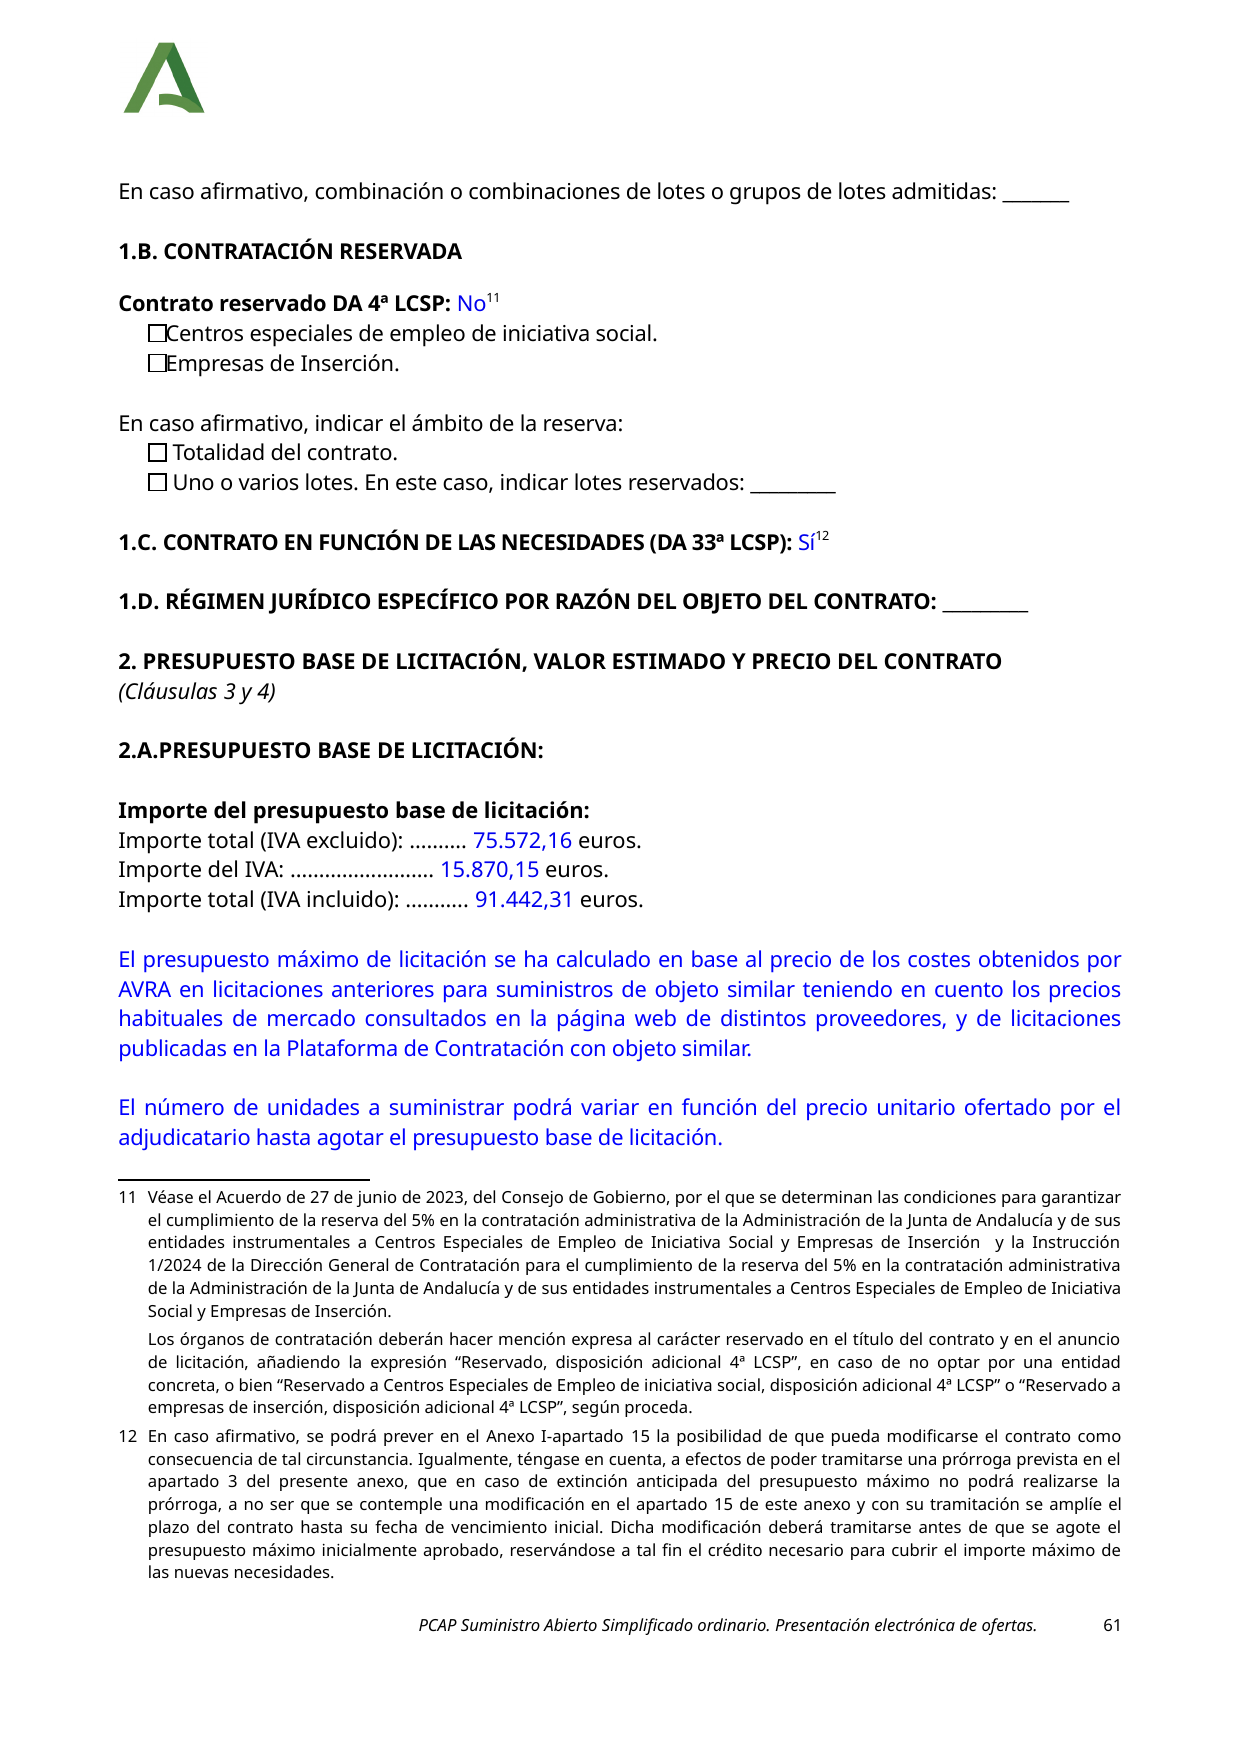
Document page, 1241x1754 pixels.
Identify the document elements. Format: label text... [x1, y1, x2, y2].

text 1.B. CONTRATACIÓN RESERVADA [118, 236, 1122, 266]
text (Cláusulas 3 y 4) [118, 676, 1122, 706]
text Centros especiales de empleo de iniciativa social. [148, 318, 1122, 348]
text Importe total (IVA incluido): ……….. 91.442,31 euros. [118, 884, 1122, 914]
text En caso afirmativo, combinación o combinaciones de lotes o grupos de lotes admitidas: _______ [118, 176, 1122, 206]
text Empresas de Inserción. [148, 348, 1122, 378]
text Importe total (IVA excluido): ………. 75.572,16 euros. [118, 825, 1122, 854]
text Uno o varios lotes. En este caso, indicar lotes reservados: _________ [148, 467, 1122, 497]
text En caso afirmativo, indicar el ámbito de la reserva: [118, 408, 1122, 437]
text 2. PRESUPUESTO BASE DE LICITACIÓN, VALOR ESTIMADO Y PRECIO DEL CONTRATO [118, 646, 1122, 676]
text El número de unidades a suministrar podrá variar en función del precio unitario ofertado por el adjudicatario hasta agotar el presupuesto base de licitación. [118, 1092, 1122, 1151]
text Importe del presupuesto base de licitación: [118, 795, 1122, 825]
text Contrato reservado DA 4ª LCSP: No [118, 288, 1122, 318]
text Véase el Acuerdo de 27 de junio de 2023, del Consejo de Gobierno, por el que se determinan las condiciones para garantizar el cumplimiento de la reserva del 5% en la contratación administrativa de la Administración de la Junta de Andalucía y de sus entidades instrumentales a Centros Especiales de Empleo de Iniciativa Social y Empresas de Inserción y la Instrucción 1/2024 de la Dirección General de Contratación para el cumplimiento de la reserva del 5% en la contratación administrativa de la Administración de la Junta de Andalucía y de sus entidades instrumentales a Centros Especiales de Empleo de Iniciativa Social y Empresas de Inserción. [118, 1186, 1122, 1322]
text El presupuesto máximo de licitación se ha calculado en base al precio de los costes obtenidos por AVRA en licitaciones anteriores para suministros de objeto similar teniendo en cuento los precios habituales de mercado consultados en la página web de distintos proveedores, y de licitaciones publicadas en la Plataforma de Contratación con objeto similar. [118, 944, 1122, 1063]
picture [119, 38, 209, 117]
text 2.A.PRESUPUESTO BASE DE LICITACIÓN: [118, 735, 1122, 765]
text 1.D. RÉGIMEN JURÍDICO ESPECÍFICO POR RAZÓN DEL OBJETO DEL CONTRATO: _________ [118, 586, 1122, 616]
text Importe del IVA: ……………………. 15.870,15 euros. [118, 854, 1122, 884]
text 1.C. CONTRATO EN FUNCIÓN DE LAS NECESIDADES (DA 33ª LCSP): Sí [118, 527, 1122, 557]
text Totalidad del contrato. [148, 437, 1122, 467]
text En caso afirmativo, se podrá prever en el Anexo I-apartado 15 la posibilidad de que pueda modificarse el contrato como consecuencia de tal circunstancia. Igualmente, téngase en cuenta, a efectos de poder tramitarse una prórroga prevista en el apartado 3 del presente anexo, que en caso de extinción anticipada del presupuesto máximo no podrá realizarse la prórroga, a no ser que se contemple una modificación en el apartado 15 de este anexo y con su tramitación se amplíe el plazo del contrato hasta su fecha de vencimiento inicial. Dicha modificación deberá tramitarse antes de que se agote el presupuesto máximo inicialmente aprobado, reservándose a tal fin el crédito necesario para cubrir el importe máximo de las nuevas necesidades. [118, 1425, 1122, 1584]
text Los órganos de contratación deberán hacer mención expresa al carácter reservado en el título del contrato y en el anuncio de licitación, añadiendo la expresión “Reservado, disposición adicional 4ª LCSP”, en caso de no optar por una entidad concreta, o bien “Reservado a Centros Especiales de Empleo de iniciativa social, disposición adicional 4ª LCSP” o “Reservado a empresas de inserción, disposición adicional 4ª LCSP”, según proceda. [118, 1328, 1122, 1419]
